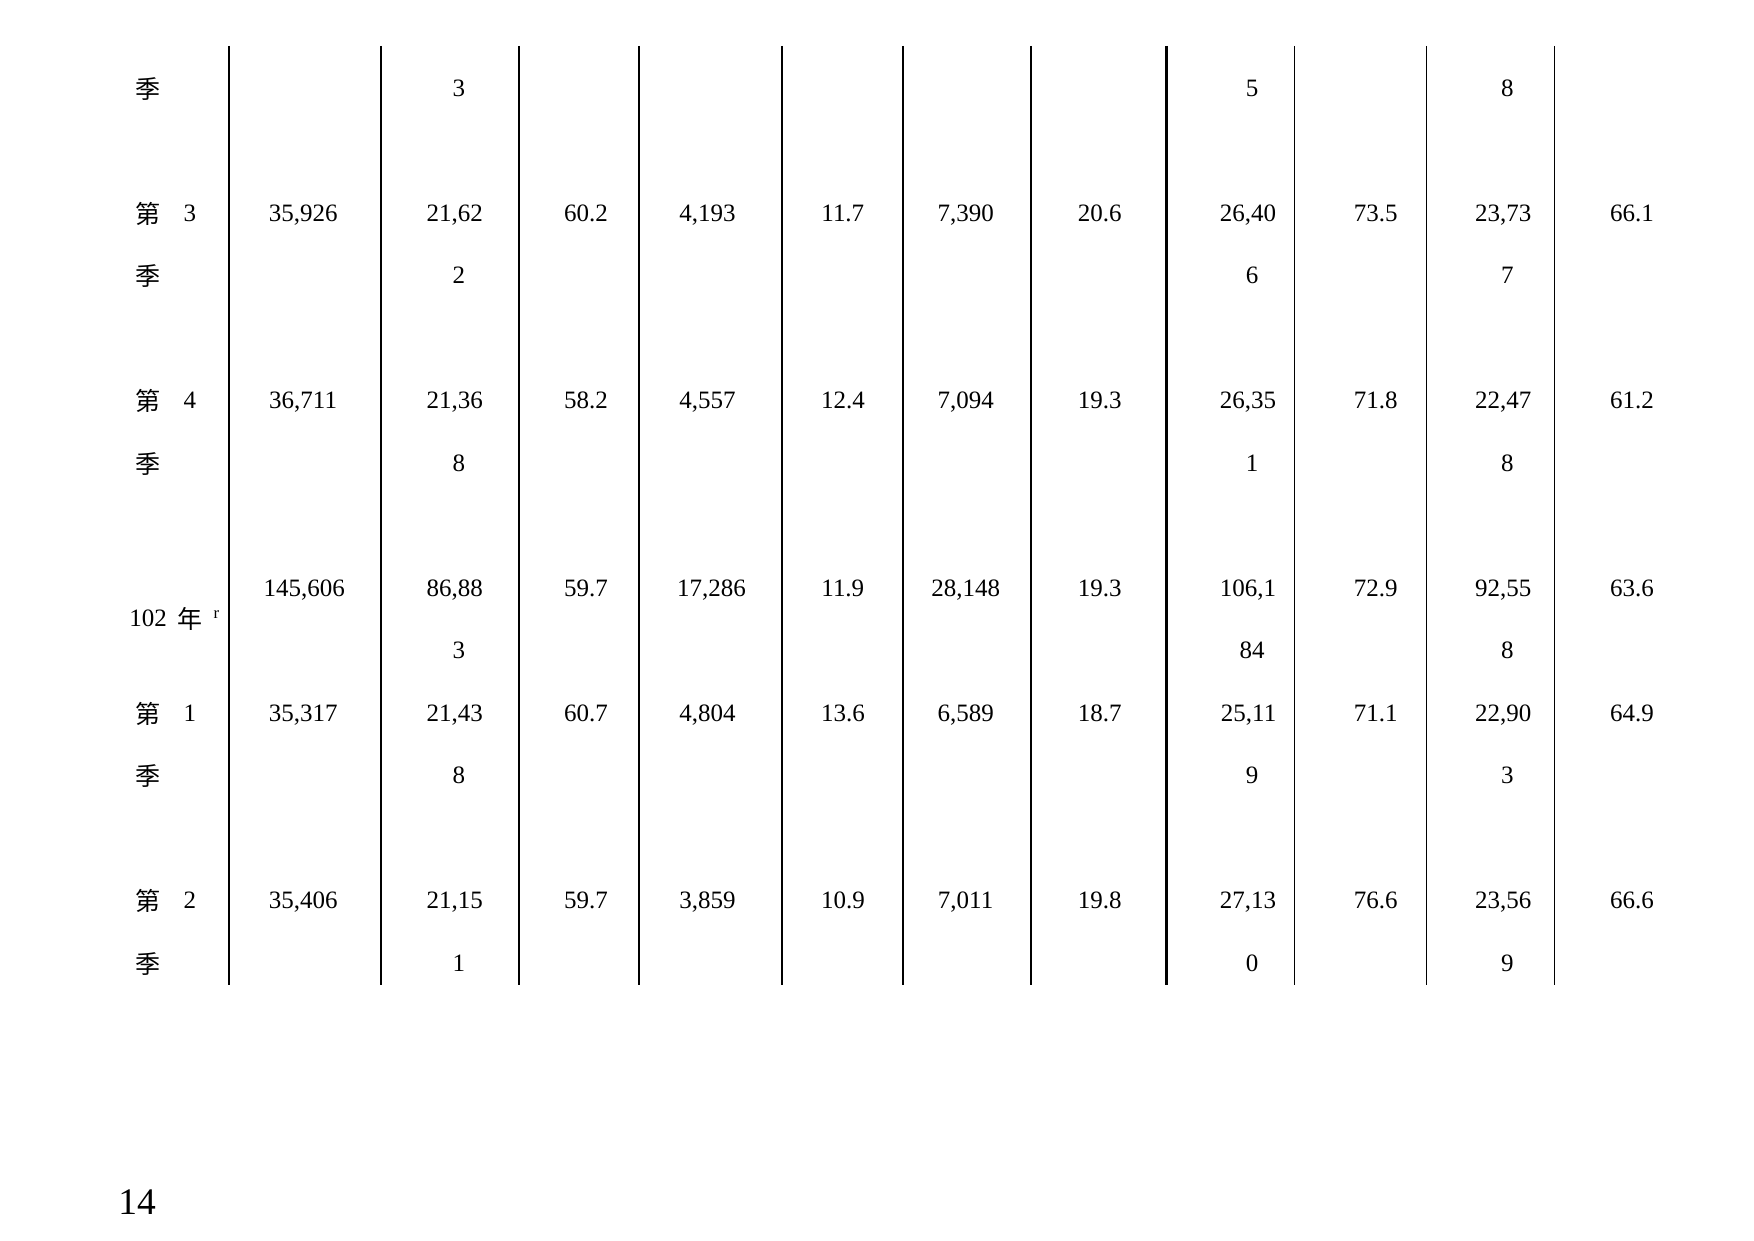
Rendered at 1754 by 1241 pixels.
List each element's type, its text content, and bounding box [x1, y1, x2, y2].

table_cell 19.8 [1032, 798, 1165, 985]
table_cell 71.8 [1295, 298, 1426, 485]
table_cell 35,317 [230, 671, 380, 798]
table_cell 58.2 [520, 298, 638, 485]
table_cell 59.7 [520, 798, 638, 985]
table_cell 4,193 [640, 110, 781, 298]
table_cell 26,406 [1168, 110, 1294, 298]
table_cell 71.1 [1295, 671, 1426, 798]
table_cell 10.9 [783, 798, 902, 985]
table_cell 59.7 [520, 485, 638, 671]
table_cell 23,737 [1427, 110, 1554, 298]
table_cell [640, 46, 781, 110]
table_cell 18.7 [1032, 671, 1165, 798]
table_cell 第3季 [65, 110, 228, 298]
table_cell 17,286 [640, 485, 781, 671]
table_cell 60.7 [520, 671, 638, 798]
table_cell 106,184 [1168, 485, 1294, 671]
table_cell 102年r [65, 485, 228, 671]
table_cell 7,011 [904, 798, 1030, 985]
table_cell [1032, 46, 1165, 110]
table_cell 36,711 [230, 298, 380, 485]
table_cell 5 [1168, 46, 1294, 110]
table_cell 6,589 [904, 671, 1030, 798]
table_cell 季 [65, 46, 228, 110]
table_cell 64.9 [1555, 671, 1689, 798]
table_cell 145,606 [230, 485, 380, 671]
table_cell 8 [1427, 46, 1554, 110]
table_cell 3,859 [640, 798, 781, 985]
table_cell 第4季 [65, 298, 228, 485]
table_cell 第2季 [65, 798, 228, 985]
table_cell 7,390 [904, 110, 1030, 298]
table_cell 92,558 [1427, 485, 1554, 671]
table_cell 11.7 [783, 110, 902, 298]
table_cell 76.6 [1295, 798, 1426, 985]
table_cell 63.6 [1555, 485, 1689, 671]
table_cell [783, 46, 902, 110]
table_cell 22,903 [1427, 671, 1554, 798]
table_cell 3 [382, 46, 518, 110]
table_cell 11.9 [783, 485, 902, 671]
table_cell 72.9 [1295, 485, 1426, 671]
table_cell 73.5 [1295, 110, 1426, 298]
table_cell 86,883 [382, 485, 518, 671]
table_cell [1295, 46, 1426, 110]
table_cell 22,478 [1427, 298, 1554, 485]
table_cell 13.6 [783, 671, 902, 798]
table_cell 7,094 [904, 298, 1030, 485]
table_cell 4,557 [640, 298, 781, 485]
table_cell 35,406 [230, 798, 380, 985]
table_cell [520, 46, 638, 110]
table_cell [904, 46, 1030, 110]
table_cell 35,926 [230, 110, 380, 298]
table_cell 66.6 [1555, 798, 1689, 985]
table_cell 61.2 [1555, 298, 1689, 485]
table_cell 20.6 [1032, 110, 1165, 298]
table_cell [230, 46, 380, 110]
table_cell 21,622 [382, 110, 518, 298]
table_cell 23,569 [1427, 798, 1554, 985]
table_cell 28,148 [904, 485, 1030, 671]
table_cell 25,119 [1168, 671, 1294, 798]
table_cell 21,438 [382, 671, 518, 798]
table_cell 26,351 [1168, 298, 1294, 485]
table_cell [1555, 46, 1689, 110]
table_cell 60.2 [520, 110, 638, 298]
table_cell 19.3 [1032, 485, 1165, 671]
table_cell 27,130 [1168, 798, 1294, 985]
table_cell 12.4 [783, 298, 902, 485]
table_cell 66.1 [1555, 110, 1689, 298]
table_cell 21,151 [382, 798, 518, 985]
table_cell 第1季 [65, 671, 228, 798]
table_cell 21,368 [382, 298, 518, 485]
table_cell 19.3 [1032, 298, 1165, 485]
table_cell 4,804 [640, 671, 781, 798]
